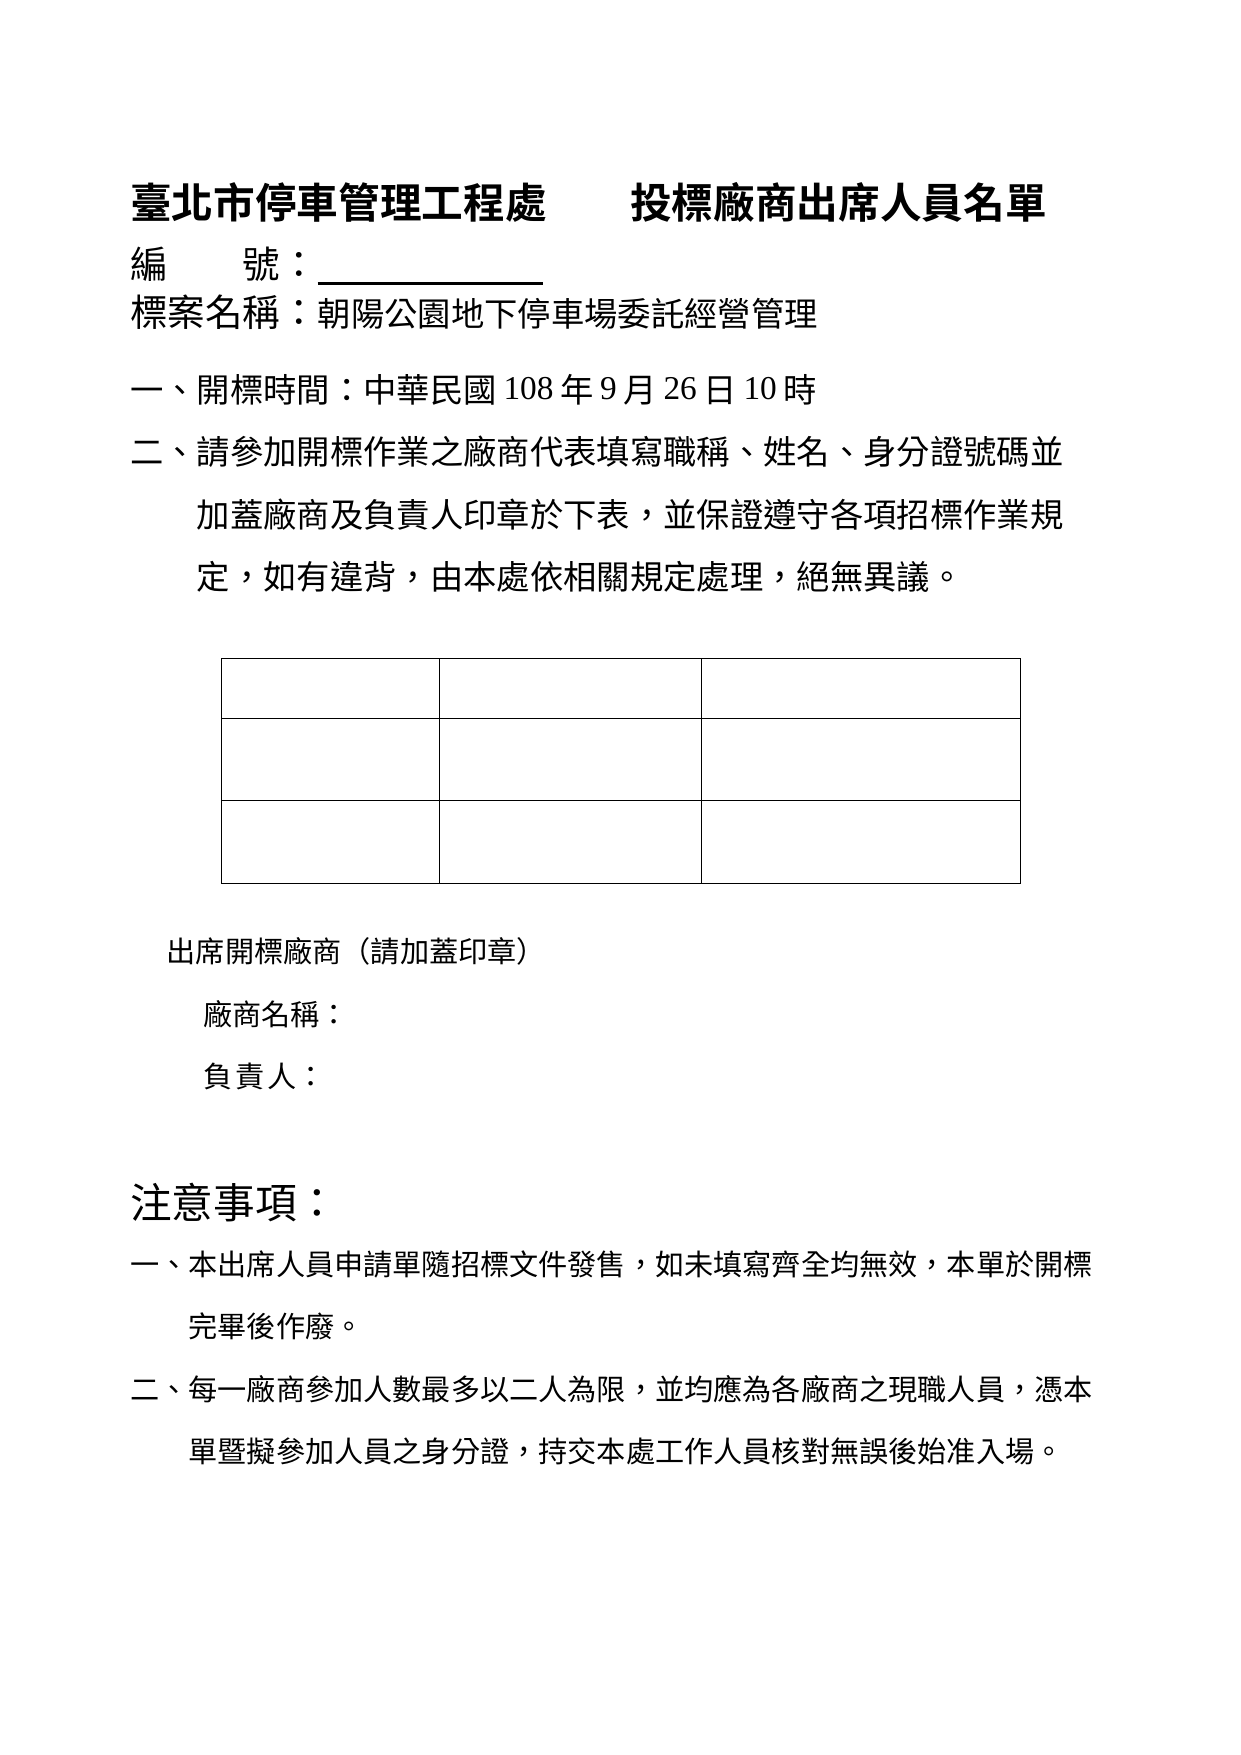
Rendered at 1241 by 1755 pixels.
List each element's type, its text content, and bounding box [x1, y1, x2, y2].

text 廠商名稱： [130, 971, 1093, 1033]
table_cell [702, 719, 1020, 800]
text 標案名稱：朝陽公園地下停車場委託經營管理 [130, 283, 1093, 338]
table_cell [222, 801, 439, 883]
text 注意事項： [130, 1158, 1093, 1221]
table_header 身 分 證 號 碼 [702, 659, 1020, 717]
table_cell [440, 719, 701, 800]
table_cell [702, 801, 1020, 883]
table_cell [440, 801, 701, 883]
table_header 姓 名 [440, 659, 701, 717]
text 二、每一廠商參加人數最多以二人為限，並均應為各廠商之現職人員，憑本單暨擬參加人員之身分證，持交本處工作人員核對無誤後始准入場。 [130, 1346, 1093, 1471]
text 編 號： [130, 221, 1093, 283]
text 臺北市停車管理工程處 投標廠商出席人員名單 [130, 158, 1093, 221]
table_cell [222, 719, 439, 800]
text 一、本出席人員申請單隨招標文件發售，如未填寫齊全均無效，本單於開標完畢後作廢。 [130, 1221, 1093, 1346]
text 負責人： [130, 1033, 1093, 1096]
text 出席開標廠商（請加蓋印章） [130, 908, 1093, 971]
text 二、請參加開標作業之廠商代表填寫職稱、姓名、身分證號碼並加蓋廠商及負責人印章於下表，並保證遵守各項招標作業規定，如有違背，由本處依相關規定處理，絕無異議。 [130, 408, 1093, 596]
table_header 職 稱 [222, 659, 439, 717]
text 一、開標時間：中華民國108年9月26日10時 [130, 346, 1093, 408]
